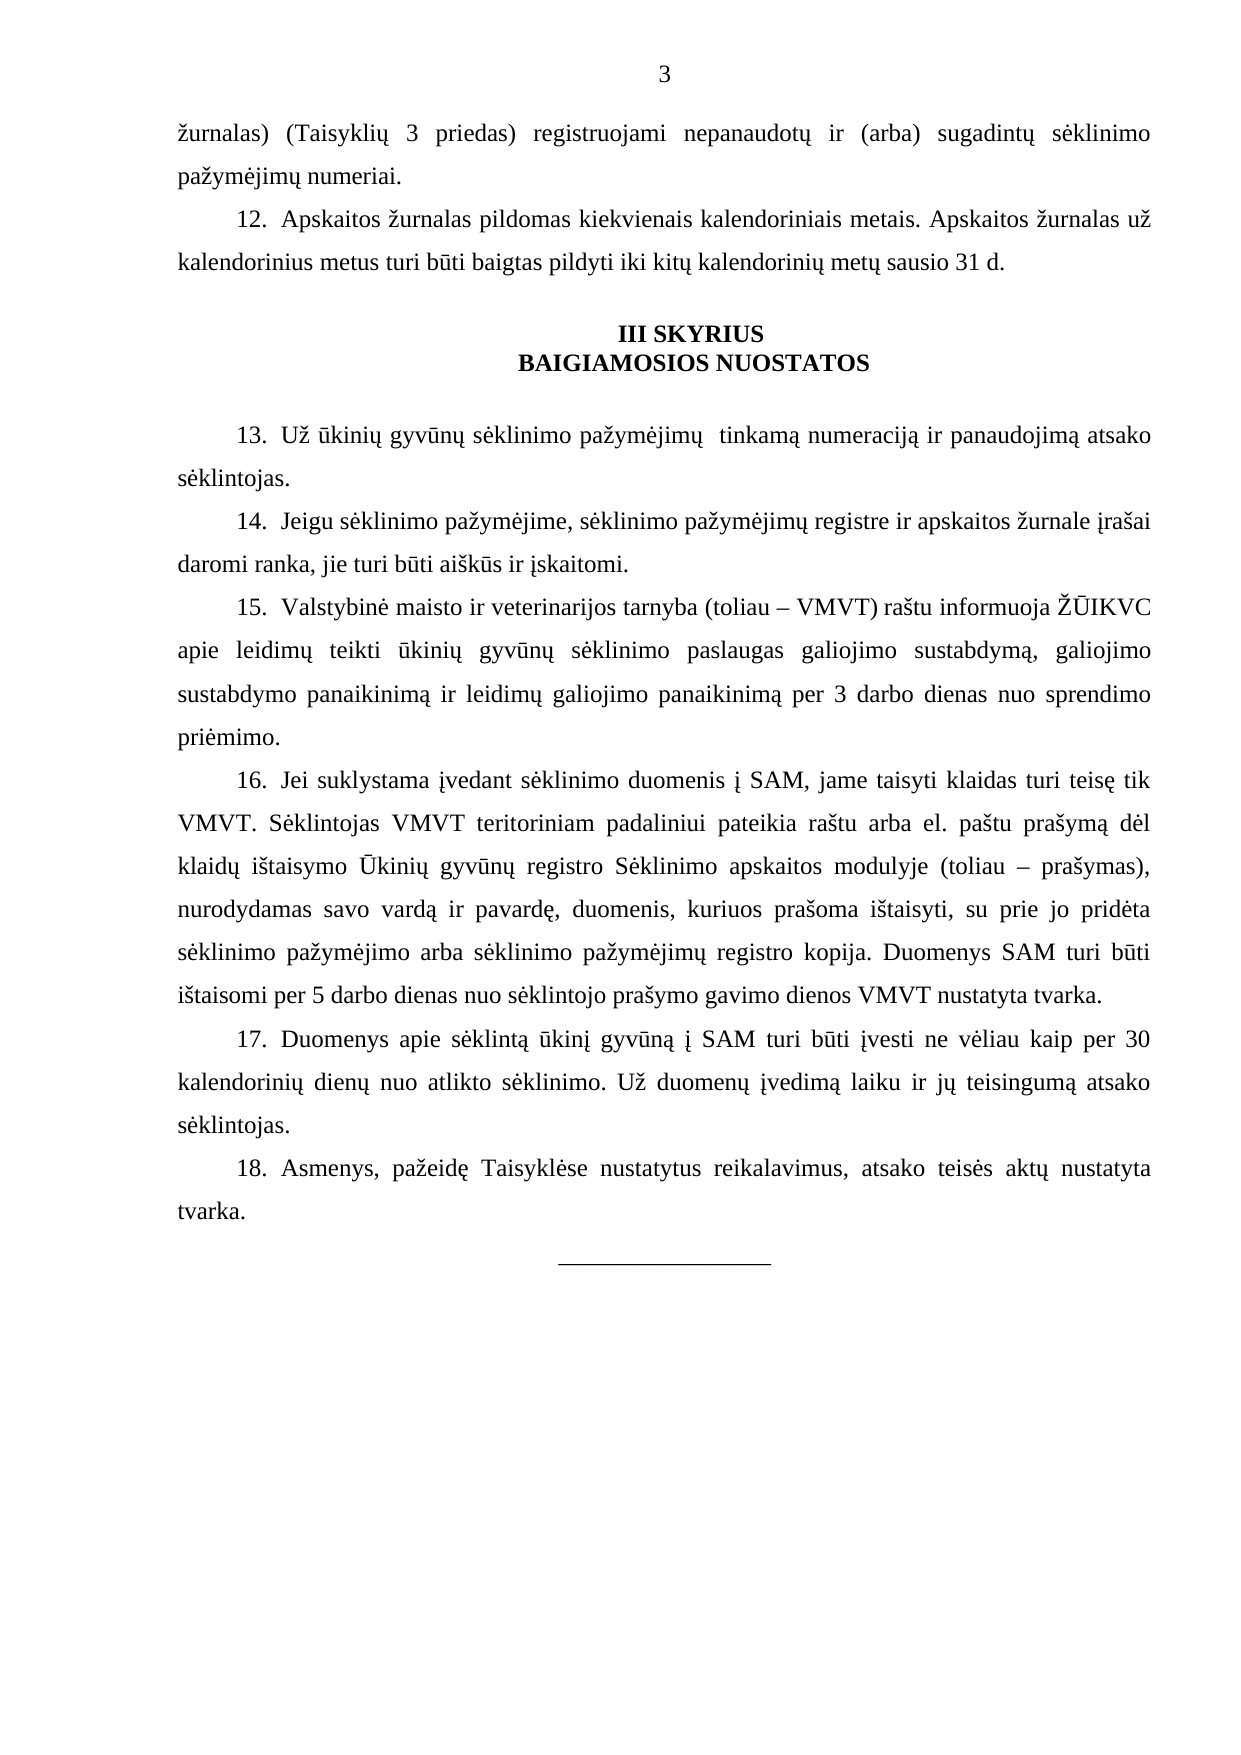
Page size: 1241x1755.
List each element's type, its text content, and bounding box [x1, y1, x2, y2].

text 16. Jei suklystama įvedant sėklinimo duomenis į SAM, jame taisyti klaidas turi teisę tik VMVT. Sėklintojas VMVT teritoriniam padaliniui pateikia raštu arba el. paštu prašymą dėl klaidų ištaisymo Ūkinių gyvūnų registro Sėklinimo apskaitos modulyje (toliau – prašymas), nurodydamas savo vardą ir pavardę, duomenis, kuriuos prašoma ištaisyti, su prie jo pridėta sėklinimo pažymėjimo arba sėklinimo pažymėjimų registro kopija. Duomenys SAM turi būti ištaisomi per 5 darbo dienas nuo sėklintojo prašymo gavimo dienos VMVT nustatyta tvarka. [177, 765, 1152, 1009]
text 17. Duomenys apie sėklintą ūkinį gyvūną į SAM turi būti įvesti ne vėliau kaip per 30 kalendorinių dienų nuo atlikto sėklinimo. Už duomenų įvedimą laiku ir jų teisingumą atsako sėklintojas. [177, 1024, 1152, 1139]
text BAIGIAMOSIOS NUOSTATOS [177, 348, 1152, 377]
text 18. Asmenys, pažeidę Taisyklėse nustatytus reikalavimus, atsako teisės aktų nustatyta tvarka. [177, 1153, 1152, 1225]
text 13. Už ūkinių gyvūnų sėklinimo pažymėjimų tinkamą numeraciją ir panaudojimą atsako sėklintojas. [177, 420, 1152, 492]
text žurnalas) (Taisyklių 3 priedas) registruojami nepanaudotų ir (arba) sugadintų sėklinimo pažymėjimų numeriai. [177, 118, 1152, 190]
text 15. Valstybinė maisto ir veterinarijos tarnyba (toliau – VMVT) raštu informuoja ŽŪIKVC apie leidimų teikti ūkinių gyvūnų sėklinimo paslaugas galiojimo sustabdymą, galiojimo sustabdymo panaikinimą ir leidimų galiojimo panaikinimą per 3 darbo dienas nuo sprendimo priėmimo. [177, 592, 1152, 751]
text _________________ [177, 1239, 1152, 1268]
text 14. Jeigu sėklinimo pažymėjime, sėklinimo pažymėjimų registre ir apskaitos žurnale įrašai daromi ranka, jie turi būti aiškūs ir įskaitomi. [177, 506, 1152, 578]
text III SKYRIUS [177, 319, 1152, 348]
text 12. Apskaitos žurnalas pildomas kiekvienais kalendoriniais metais. Apskaitos žurnalas už kalendorinius metus turi būti baigtas pildyti iki kitų kalendorinių metų sausio 31 d. [177, 204, 1152, 276]
